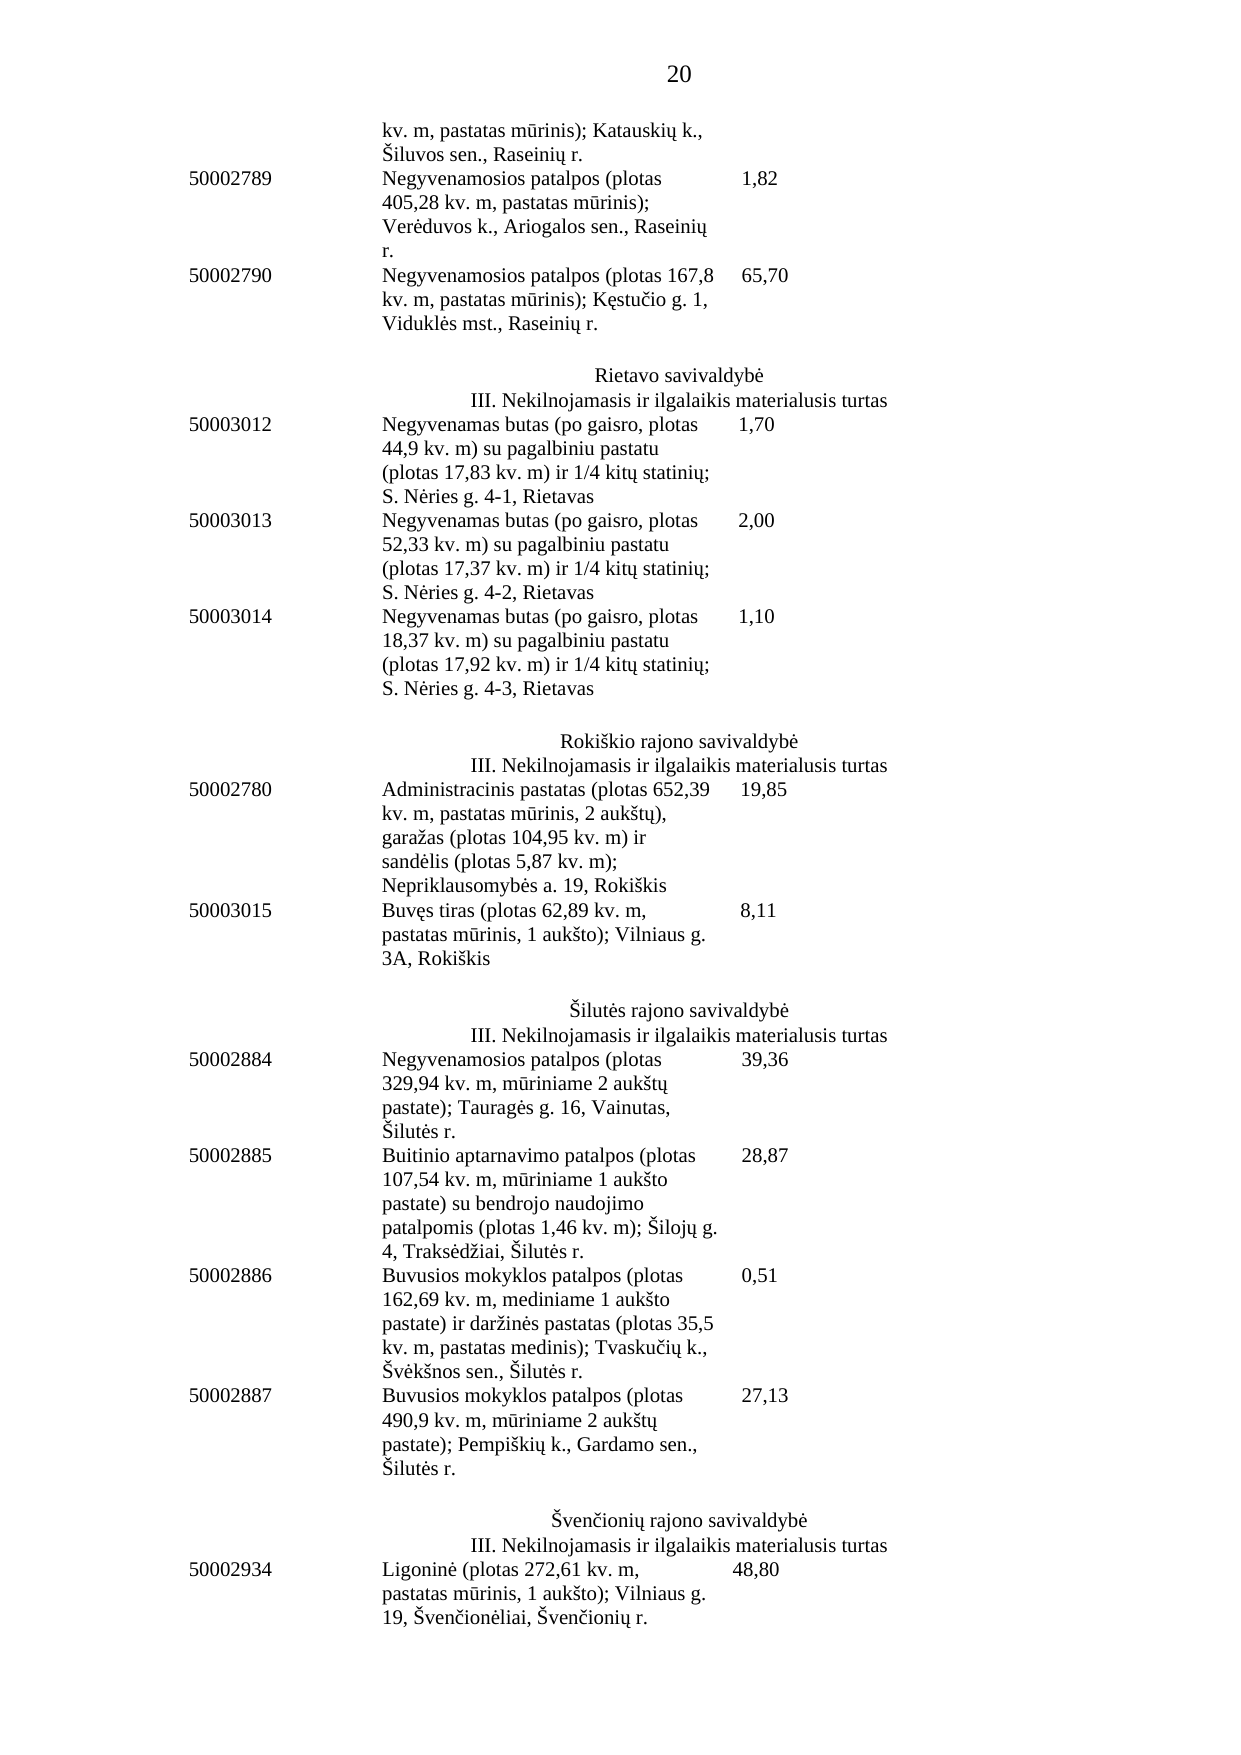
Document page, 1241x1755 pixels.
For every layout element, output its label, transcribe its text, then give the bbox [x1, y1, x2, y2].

table_cell 50002789 [177, 166, 371, 262]
table_cell 19,85 [729, 777, 1181, 897]
table_cell 1,82 [730, 166, 1181, 262]
table_cell III. Nekilnojamasis ir ilgalaikis materialusis turtas [177, 1533, 1181, 1557]
table_cell 1,70 [727, 412, 1181, 508]
table_cell Negyvenamas butas (po gaisro, plotas 44,9 kv. m) su pagalbiniu pastatu (plotas 17,83 kv. m) ir 1/4 kitų statinių; S. Nėries g. 4-1, Rietavas [371, 412, 727, 508]
table_cell 0,51 [730, 1263, 1181, 1383]
table_cell 50002884 [177, 1047, 371, 1143]
table_cell 50002790 [177, 263, 371, 335]
table_cell 50002934 [177, 1557, 371, 1629]
table_cell 50002885 [177, 1143, 371, 1263]
table_cell Buvusios mokyklos patalpos (plotas 490,9 kv. m, mūriniame 2 aukštų pastate); Pempiškių k., Gardamo sen., Šilutės r. [371, 1384, 730, 1480]
table_cell 65,70 [730, 263, 1181, 335]
table_cell Buvusios mokyklos patalpos (plotas 162,69 kv. m, mediniame 1 aukšto pastate) ir daržinės pastatas (plotas 35,5 kv. m, pastatas medinis); Tvaskučių k., Švėkšnos sen., Šilutės r. [371, 1263, 730, 1383]
table_cell Negyvenamas butas (po gaisro, plotas 18,37 kv. m) su pagalbiniu pastatu (plotas 17,92 kv. m) ir 1/4 kitų statinių; S. Nėries g. 4-3, Rietavas [371, 604, 727, 700]
table_header Rietavo savivaldybė [177, 364, 1181, 387]
table_cell III. Nekilnojamasis ir ilgalaikis materialusis turtas [177, 753, 1181, 777]
table_cell III. Nekilnojamasis ir ilgalaikis materialusis turtas [177, 1023, 1181, 1047]
table_cell 50003013 [177, 508, 371, 604]
table_header Rokiškio rajono savivaldybė [177, 729, 1181, 753]
table_cell 50002886 [177, 1263, 371, 1383]
table_cell III. Nekilnojamasis ir ilgalaikis materialusis turtas [177, 388, 1181, 412]
table_cell 50003015 [177, 898, 370, 970]
table_cell 8,11 [729, 898, 1181, 970]
table_cell 2,00 [727, 508, 1181, 604]
table_cell kv. m, pastatas mūrinis); Katauskių k., Šiluvos sen., Raseinių r. [371, 118, 730, 166]
table_cell Buitinio aptarnavimo patalpos (plotas 107,54 kv. m, mūriniame 1 aukšto pastate) su bendrojo naudojimo patalpomis (plotas 1,46 kv. m); Šilojų g. 4, Traksėdžiai, Šilutės r. [371, 1143, 730, 1263]
table_cell [177, 118, 371, 166]
table_cell 50003014 [177, 604, 371, 700]
table_cell 48,80 [721, 1557, 1181, 1629]
table_cell 39,36 [730, 1047, 1181, 1143]
table_cell 28,87 [730, 1143, 1181, 1263]
table_cell 50003012 [177, 412, 371, 508]
table_cell Negyvenamosios patalpos (plotas 167,8 kv. m, pastatas mūrinis); Kęstučio g. 1, Viduklės mst., Raseinių r. [371, 263, 730, 335]
table_cell 50002780 [177, 777, 370, 897]
table_cell 27,13 [730, 1384, 1181, 1480]
table_cell Administracinis pastatas (plotas 652,39 kv. m, pastatas mūrinis, 2 aukštų), garažas (plotas 104,95 kv. m) ir sandėlis (plotas 5,87 kv. m); Nepriklausomybės a. 19, Rokiškis [370, 777, 729, 897]
table_header Švenčionių rajono savivaldybė [177, 1509, 1181, 1532]
table_cell Negyvenamas butas (po gaisro, plotas 52,33 kv. m) su pagalbiniu pastatu (plotas 17,37 kv. m) ir 1/4 kitų statinių; S. Nėries g. 4-2, Rietavas [371, 508, 727, 604]
table_cell 50002887 [177, 1384, 371, 1480]
table_cell Ligoninė (plotas 272,61 kv. m, pastatas mūrinis, 1 aukšto); Vilniaus g. 19, Švenčionėliai, Švenčionių r. [371, 1557, 721, 1629]
table_cell 1,10 [727, 604, 1181, 700]
table_cell Negyvenamosios patalpos (plotas 329,94 kv. m, mūriniame 2 aukštų pastate); Tauragės g. 16, Vainutas, Šilutės r. [371, 1047, 730, 1143]
table_header Šilutės rajono savivaldybė [177, 999, 1181, 1022]
table_cell [730, 118, 1181, 166]
table_cell Buvęs tiras (plotas 62,89 kv. m, pastatas mūrinis, 1 aukšto); Vilniaus g. 3A, Rokiškis [370, 898, 729, 970]
table_cell Negyvenamosios patalpos (plotas 405,28 kv. m, pastatas mūrinis); Verėduvos k., Ariogalos sen., Raseinių r. [371, 166, 730, 262]
